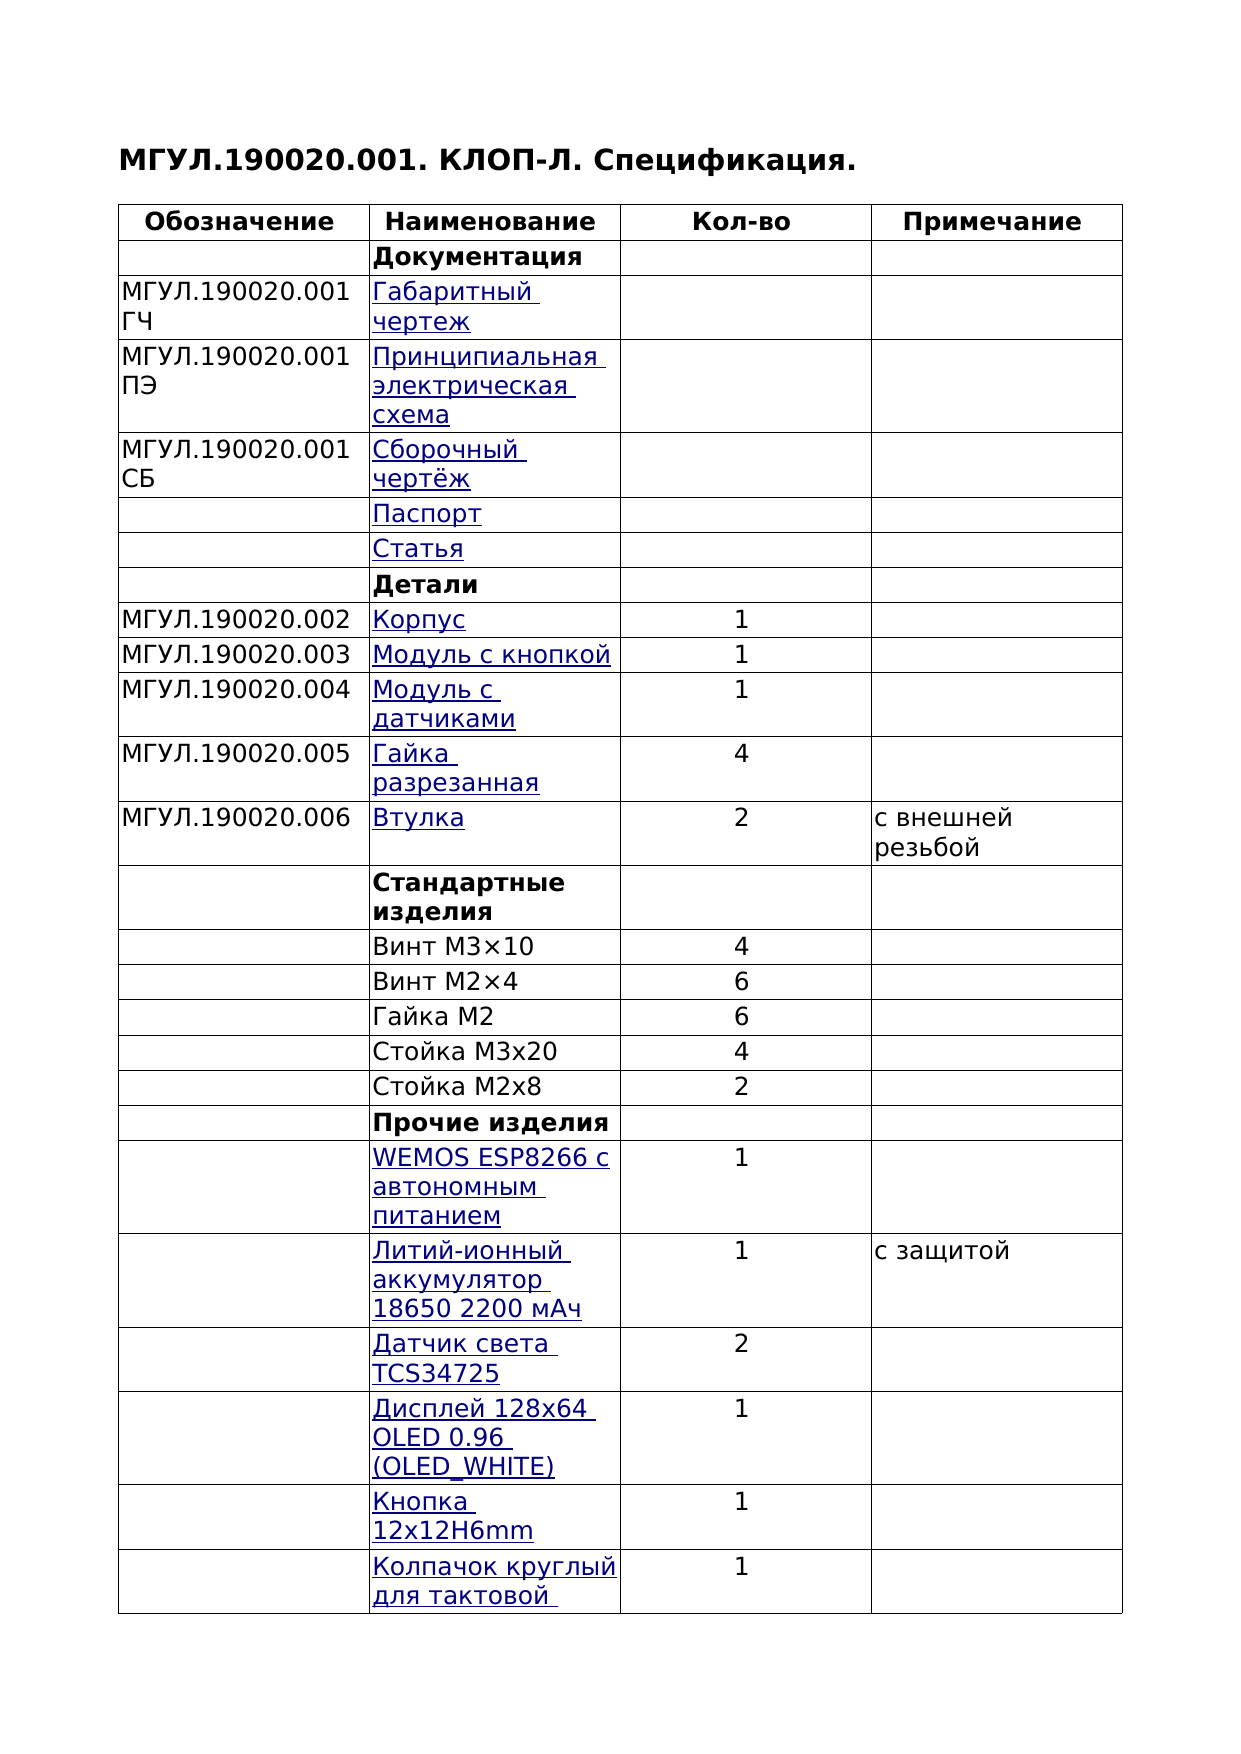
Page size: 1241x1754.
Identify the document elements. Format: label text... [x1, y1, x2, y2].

table_header Обозначение [119, 205, 369, 239]
table_cell [872, 638, 1122, 672]
table_header Наименование [370, 205, 620, 239]
table_cell Прочие изделия [370, 1106, 620, 1140]
table_cell [621, 866, 871, 929]
table_cell Корпус [370, 603, 620, 637]
table_cell [119, 568, 369, 602]
table_cell WEMOS ESP8266 с автономным питанием [370, 1141, 620, 1233]
table_cell [119, 930, 369, 964]
table_cell [119, 241, 369, 274]
table_cell 1 [621, 1141, 871, 1233]
table_cell Датчик света TCS34725 [370, 1328, 620, 1391]
table_cell 4 [621, 737, 871, 801]
table_cell 1 [621, 603, 871, 637]
table_cell Гайка разрезанная [370, 737, 620, 801]
table_cell Статья [370, 533, 620, 567]
table_cell 1 [621, 1234, 871, 1327]
table_cell 1 [621, 1392, 871, 1484]
table_cell [872, 930, 1122, 964]
table_cell Модуль с датчиками [370, 673, 620, 736]
table_cell [621, 1106, 871, 1140]
table_header Кол-во [621, 205, 871, 239]
table_cell [119, 1106, 369, 1140]
table_cell [872, 1141, 1122, 1233]
table_cell [872, 603, 1122, 637]
table_cell 2 [621, 802, 871, 865]
subtitle МГУЛ.190020.001. КЛОП-Л. Спецификация. [118, 143, 1122, 177]
table_cell Детали [370, 568, 620, 602]
table_cell МГУЛ.190020.003 [119, 638, 369, 672]
table_cell [872, 340, 1122, 432]
table_cell с защитой [872, 1234, 1122, 1327]
table_cell [119, 1550, 369, 1613]
table_cell [872, 1106, 1122, 1140]
table_cell [119, 498, 369, 532]
table_cell 1 [621, 638, 871, 672]
table_cell Винт М3×10 [370, 930, 620, 964]
table_cell [872, 1392, 1122, 1484]
table_cell [872, 241, 1122, 274]
table_cell МГУЛ.190020.004 [119, 673, 369, 736]
table_cell 2 [621, 1071, 871, 1105]
table_cell с внешней резьбой [872, 802, 1122, 865]
table_cell Винт М2×4 [370, 965, 620, 999]
table_cell 4 [621, 930, 871, 964]
table_cell [872, 866, 1122, 929]
table_cell [119, 1000, 369, 1034]
table_cell 2 [621, 1328, 871, 1391]
table_cell [621, 433, 871, 497]
table_cell [872, 1000, 1122, 1034]
table_cell [872, 737, 1122, 801]
table_cell Паспорт [370, 498, 620, 532]
table_cell [119, 1036, 369, 1069]
table_cell [872, 433, 1122, 497]
table_cell Дисплей 128х64 OLED 0.96 (OLED_WHITE) [370, 1392, 620, 1484]
table_cell [621, 340, 871, 432]
table_cell [872, 1485, 1122, 1549]
table_header Примечание [872, 205, 1122, 239]
table_cell Сборочный чертёж [370, 433, 620, 497]
table_cell Гайка M2 [370, 1000, 620, 1034]
table_cell [621, 533, 871, 567]
table_cell [119, 1328, 369, 1391]
table_cell [872, 1328, 1122, 1391]
table_cell МГУЛ.190020.001ПЭ [119, 340, 369, 432]
table_cell [119, 1071, 369, 1105]
table_cell Стойка M3x20 [370, 1036, 620, 1069]
table_cell [872, 965, 1122, 999]
table_cell [872, 276, 1122, 339]
table_cell 6 [621, 965, 871, 999]
table_cell 4 [621, 1036, 871, 1069]
table_cell Литий-ионный аккумулятор 18650 2200 мАч [370, 1234, 620, 1327]
table_cell МГУЛ.190020.002 [119, 603, 369, 637]
table_cell [872, 1550, 1122, 1613]
table_cell [621, 241, 871, 274]
table_cell Документация [370, 241, 620, 274]
table_cell 1 [621, 1485, 871, 1549]
table_cell 1 [621, 1550, 871, 1613]
table_cell [872, 673, 1122, 736]
table_cell [872, 1071, 1122, 1105]
table_cell МГУЛ.190020.001СБ [119, 433, 369, 497]
table_cell [872, 533, 1122, 567]
table_cell 1 [621, 673, 871, 736]
table_cell 6 [621, 1000, 871, 1034]
table_cell [119, 1141, 369, 1233]
table_cell [119, 1392, 369, 1484]
table_cell [872, 1036, 1122, 1069]
table_cell [119, 1485, 369, 1549]
table_cell МГУЛ.190020.001ГЧ [119, 276, 369, 339]
table_cell [621, 568, 871, 602]
table_cell [621, 498, 871, 532]
table_cell [119, 533, 369, 567]
table_cell [872, 568, 1122, 602]
table_cell Модуль с кнопкой [370, 638, 620, 672]
table_cell МГУЛ.190020.005 [119, 737, 369, 801]
table_cell Принципиальная электрическая схема [370, 340, 620, 432]
table_cell [621, 276, 871, 339]
table_cell Габаритный чертеж [370, 276, 620, 339]
table_cell Стандартные изделия [370, 866, 620, 929]
table_cell [872, 498, 1122, 532]
table_cell Кнопка 12x12H6mm [370, 1485, 620, 1549]
table_cell [119, 1234, 369, 1327]
table_cell Колпачок круглый для тактовой [370, 1550, 620, 1613]
table_cell Стойка M2x8 [370, 1071, 620, 1105]
table_cell Втулка [370, 802, 620, 865]
table_cell МГУЛ.190020.006 [119, 802, 369, 865]
table_cell [119, 965, 369, 999]
table_cell [119, 866, 369, 929]
